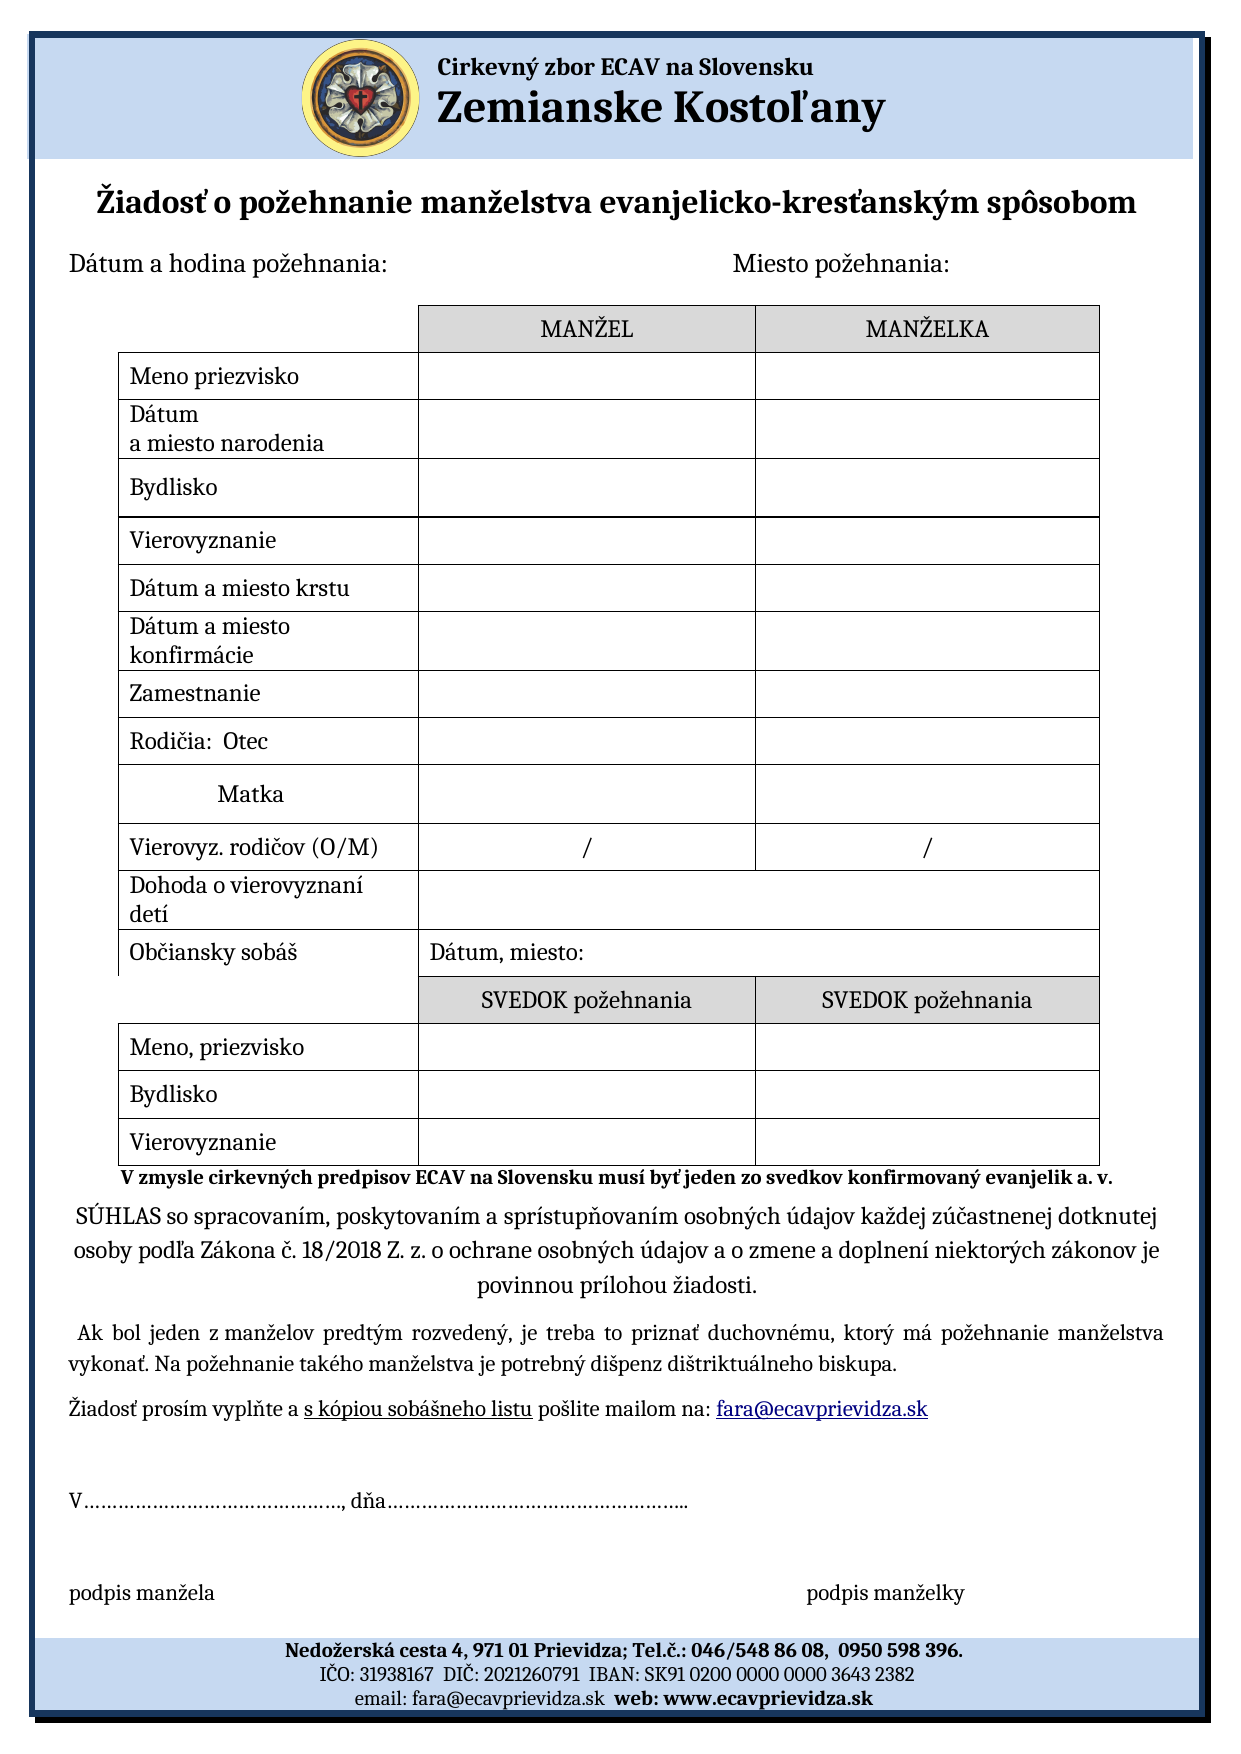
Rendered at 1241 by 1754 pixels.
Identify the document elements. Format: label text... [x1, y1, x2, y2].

table_cell [419, 718, 755, 764]
table_cell [756, 1119, 1099, 1165]
table_cell [419, 400, 755, 458]
table_cell [756, 671, 1099, 717]
table_cell Dátum, miesto: [419, 930, 1099, 976]
table_cell Dátum a miesto konfirmácie [119, 612, 418, 669]
table_cell Dátum a miesto krstu [119, 565, 418, 611]
table_cell Bydlisko [119, 1071, 418, 1118]
table_header [119, 306, 418, 352]
table_cell Vierovyznanie [119, 518, 418, 564]
table_cell / [756, 824, 1099, 870]
text podpis manžela podpis manželky [69, 1580, 1165, 1606]
table_cell [756, 459, 1099, 516]
table_cell [756, 518, 1099, 564]
text Dátum a hodina požehnania: Miesto požehnania: [69, 248, 1165, 279]
text Žiadosť prosím vyplňte a s kópiou sobášneho listu pošlite mailom na: fara@ecavprievidza.sk [69, 1396, 1165, 1422]
table_cell [756, 565, 1099, 611]
table_cell [119, 977, 418, 1023]
table_cell [419, 1024, 755, 1070]
table_cell / [419, 824, 755, 870]
text Ak bol jeden z manželov predtým rozvedený, je treba to priznať duchovnému, ktorý má požehnanie manželstva vykonať. Na požehnanie takého manželstva je potrebný dišpenz dištriktuálneho biskupa. [69, 1320, 1165, 1377]
table_cell Rodičia: Otec [119, 718, 418, 764]
text V zmysle cirkevných predpisov ECAV na Slovensku musí byť jeden zo svedkov konfirmovaný evanjelik a. v. [69, 1166, 1165, 1190]
table_cell Vierovyznanie [119, 1119, 418, 1165]
text Žiadosť o požehnanie manželstva evanjelicko-kresťanským spôsobom [69, 183, 1165, 222]
text V………………………………………, dňa…………………………………………….. [69, 1488, 1165, 1514]
table_cell Matka [119, 765, 418, 823]
table_cell SVEDOK požehnania [419, 977, 755, 1023]
table_cell Vierovyz. rodičov (O/M) [119, 824, 418, 870]
text SÚHLAS so spracovaním, poskytovaním a sprístupňovaním osobných údajov každej zúčastnenej dotknutej osoby podľa Zákona č. 18/2018 Z. z. o ochrane osobných údajov a o zmene a doplnení niektorých zákonov je povinnou prílohou žiadosti. [69, 1202, 1165, 1299]
table_header MANŽEL [419, 306, 755, 352]
table_cell [419, 871, 1099, 928]
table_cell [756, 765, 1099, 823]
table_cell Dohoda o vierovyznaní detí [119, 871, 418, 928]
picture [301, 39, 420, 157]
table_cell [419, 459, 755, 516]
table_cell [419, 518, 755, 564]
table_cell [419, 565, 755, 611]
table_cell [419, 353, 755, 399]
table_cell [756, 1071, 1099, 1118]
table_cell SVEDOK požehnania [756, 977, 1099, 1023]
table_cell [419, 612, 755, 669]
table_header MANŽELKA [756, 306, 1099, 352]
table_cell [756, 718, 1099, 764]
table_cell [756, 353, 1099, 399]
table_cell Meno, priezvisko [119, 1024, 418, 1070]
table_cell [419, 765, 755, 823]
table_cell Meno priezvisko [119, 353, 418, 399]
table_cell [756, 1024, 1099, 1070]
table_cell [419, 671, 755, 717]
table_cell [419, 1119, 755, 1165]
table_cell Zamestnanie [119, 671, 418, 717]
table_cell Dátum a miesto narodenia [119, 400, 418, 458]
table_cell Občiansky sobáš [119, 930, 418, 976]
table_cell Bydlisko [119, 459, 418, 516]
table_cell [419, 1071, 755, 1118]
table_cell [756, 400, 1099, 458]
table_cell [756, 612, 1099, 669]
